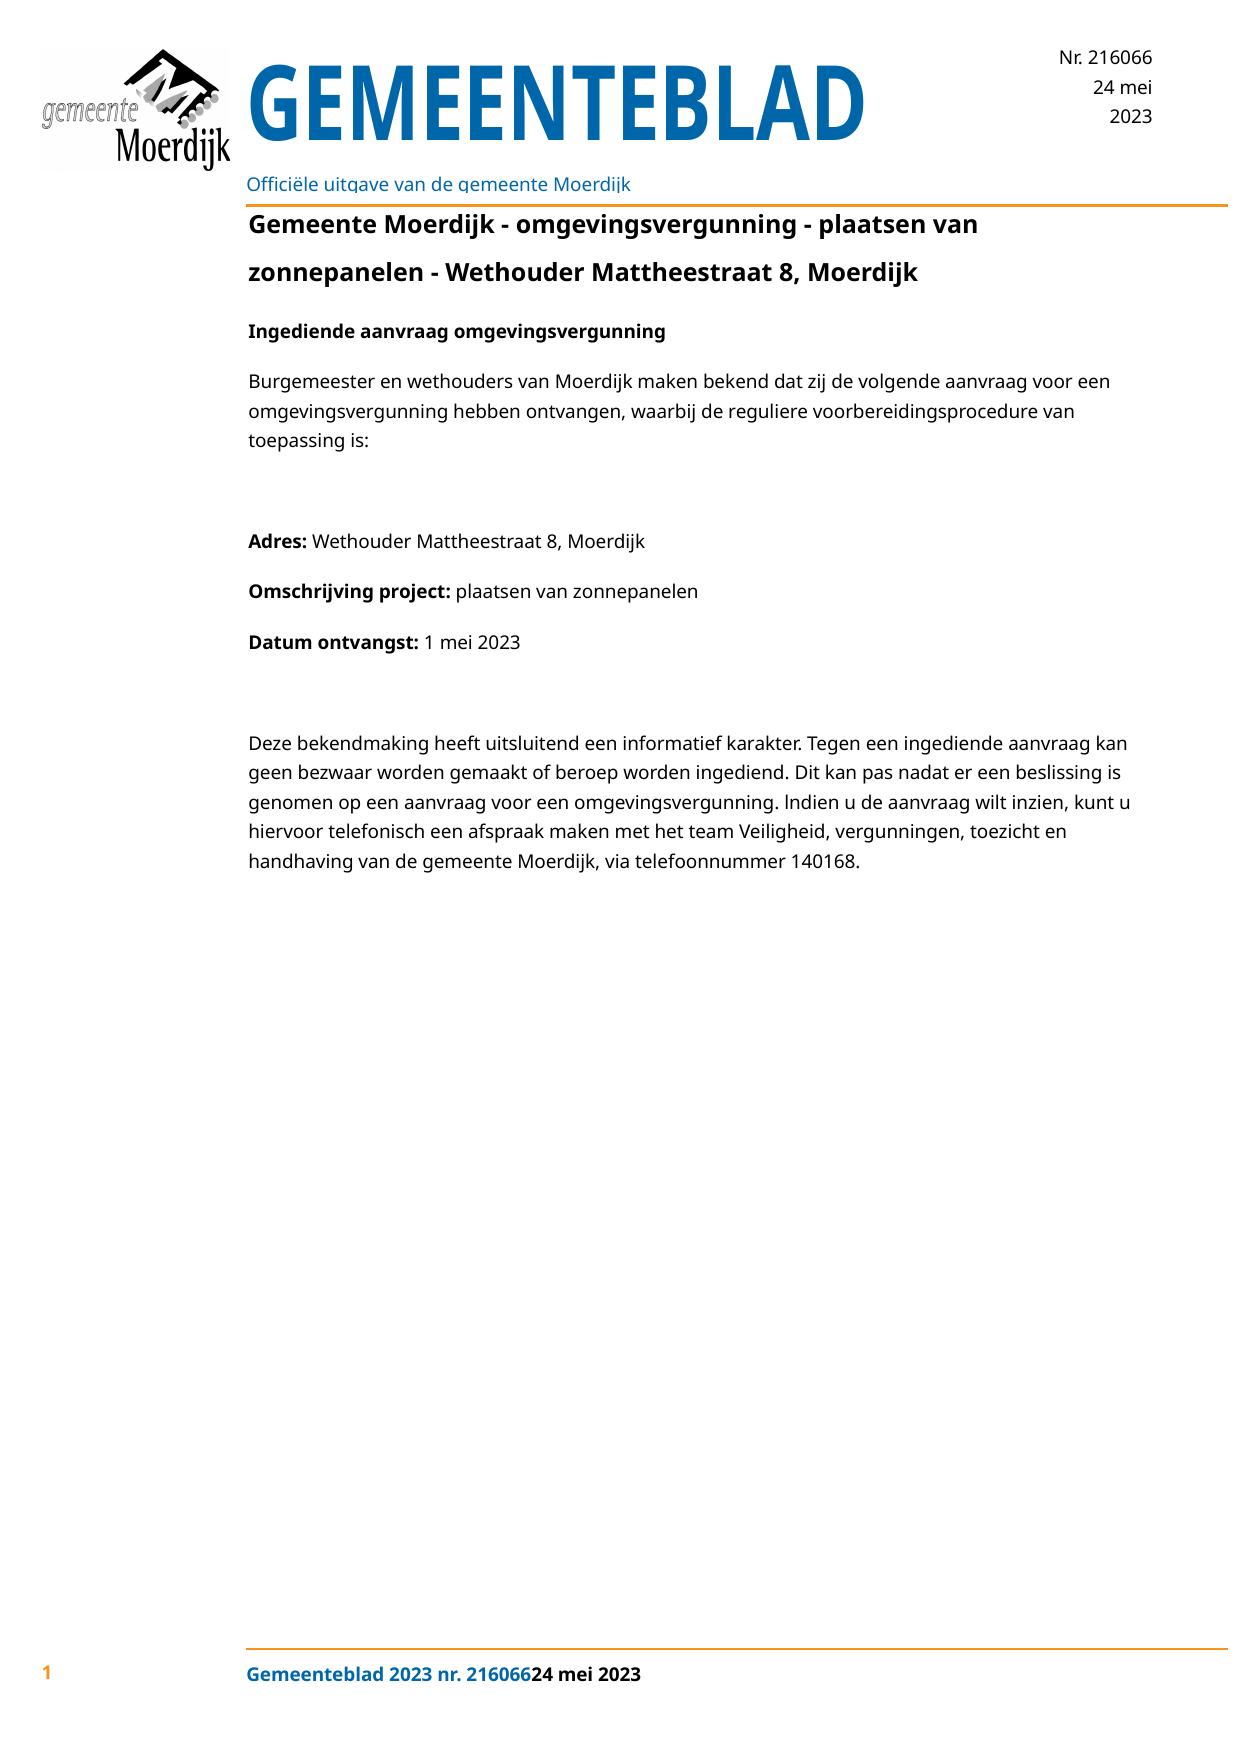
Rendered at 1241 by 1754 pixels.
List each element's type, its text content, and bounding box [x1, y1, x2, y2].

text Datum ontvangst: 1 mei 2023 [248, 629, 1152, 655]
text Adres: Wethouder Mattheestraat 8, Moerdijk [248, 528, 1152, 554]
text Burgemeester en wethouders van Moerdijk maken bekend dat zij de volgende aanvraag voor een omgevingsvergunning hebben ontvangen, waarbij de reguliere voorbereidingsprocedure van toepassing is: [248, 368, 1152, 453]
picture [41, 47, 231, 172]
text Ingediende aanvraag omgevingsvergunning [248, 318, 1152, 344]
text Omschrijving project: plaatsen van zonnepanelen [248, 579, 1152, 604]
text Deze bekendmaking heeft uitsluitend een informatief karakter. Tegen een ingediende aanvraag kan geen bezwaar worden gemaakt of beroep worden ingediend. Dit kan pas nadat er een beslissing is genomen op een aanvraag voor een omgevingsvergunning. lndien u de aanvraag wilt inzien, kunt u hiervoor telefonisch een afspraak maken met het team Veiligheid, vergunningen, toezicht en handhaving van de gemeente Moerdijk, via telefoonnummer 140168. [248, 730, 1152, 874]
text Gemeente Moerdijk - omgevingsvergunning - plaatsen van zonnepanelen - Wethouder Mattheestraat 8, Moerdijk [248, 207, 1152, 288]
